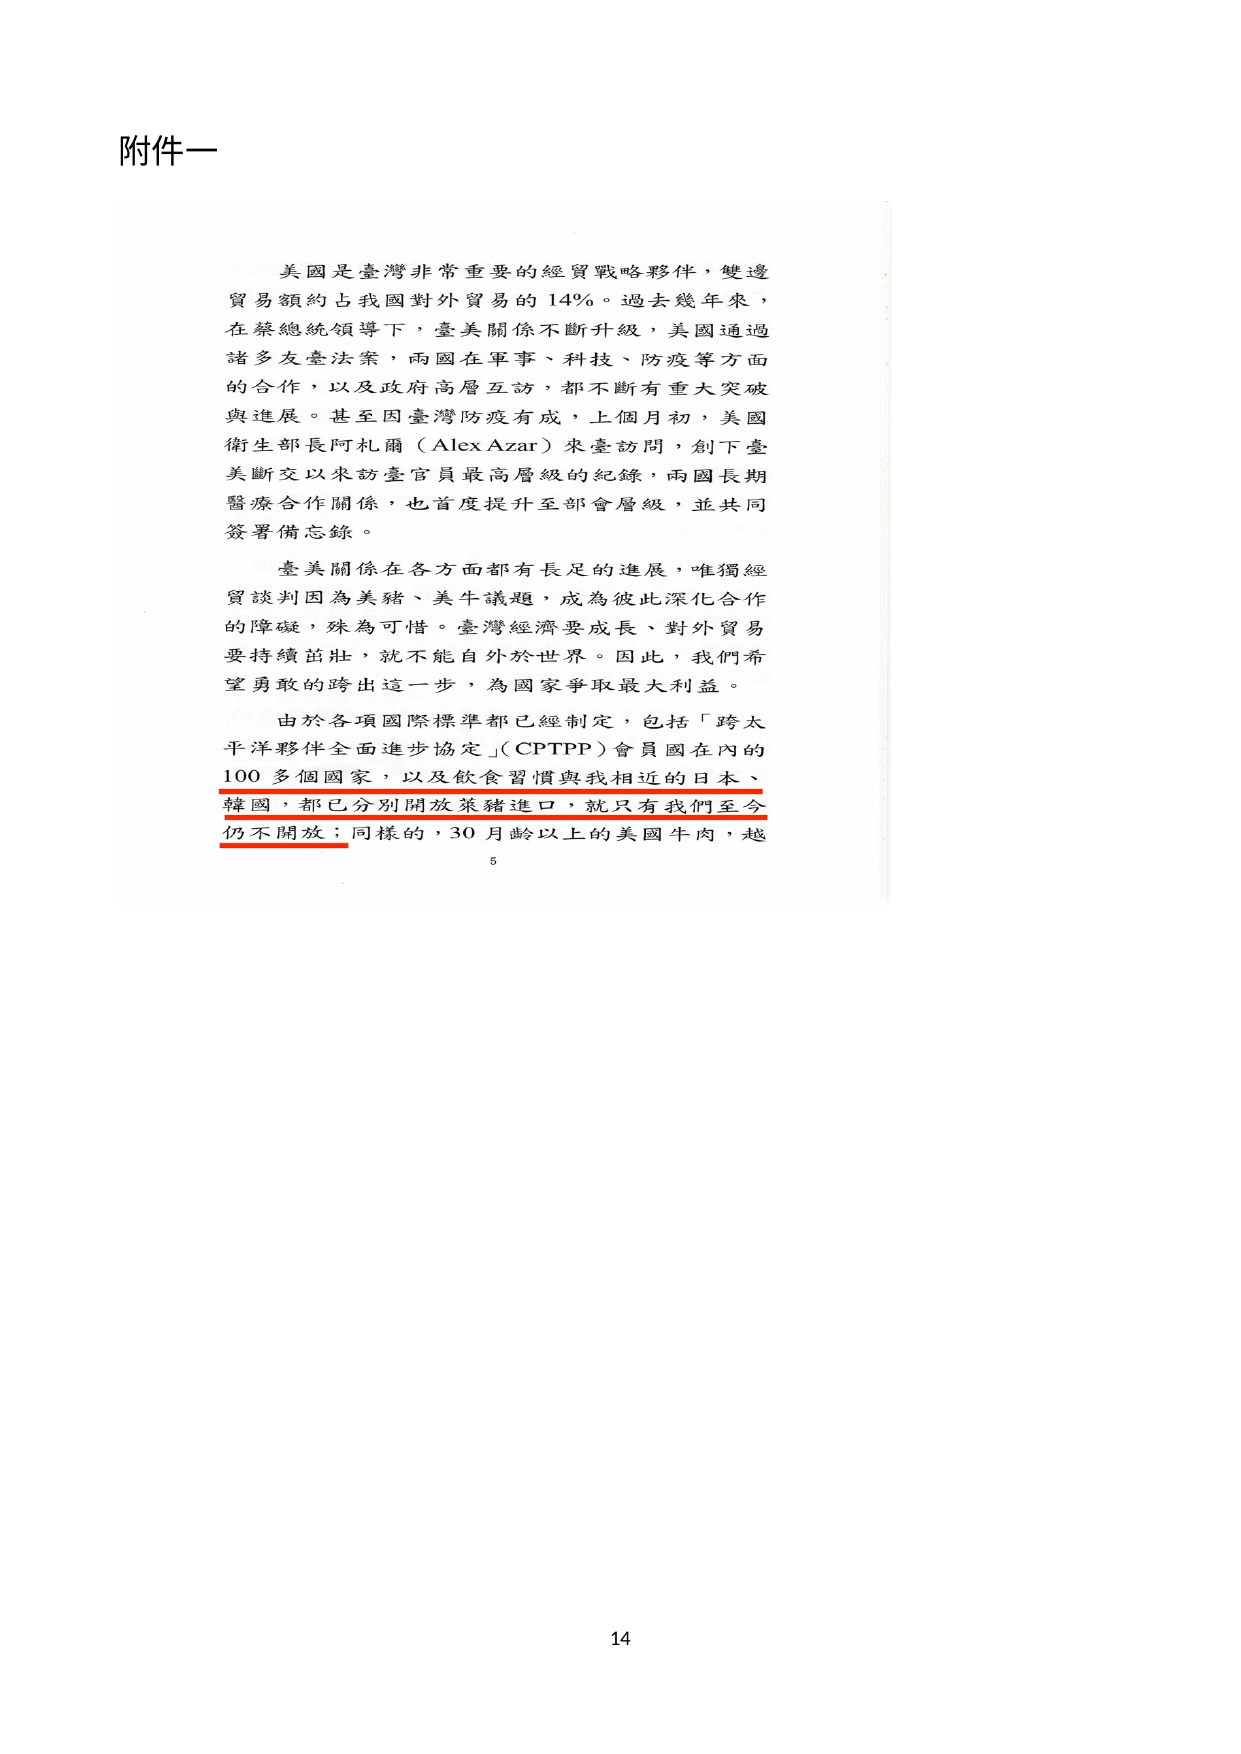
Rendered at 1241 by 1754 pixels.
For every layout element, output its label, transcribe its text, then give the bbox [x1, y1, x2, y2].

text 附件一 [118, 107, 1122, 169]
